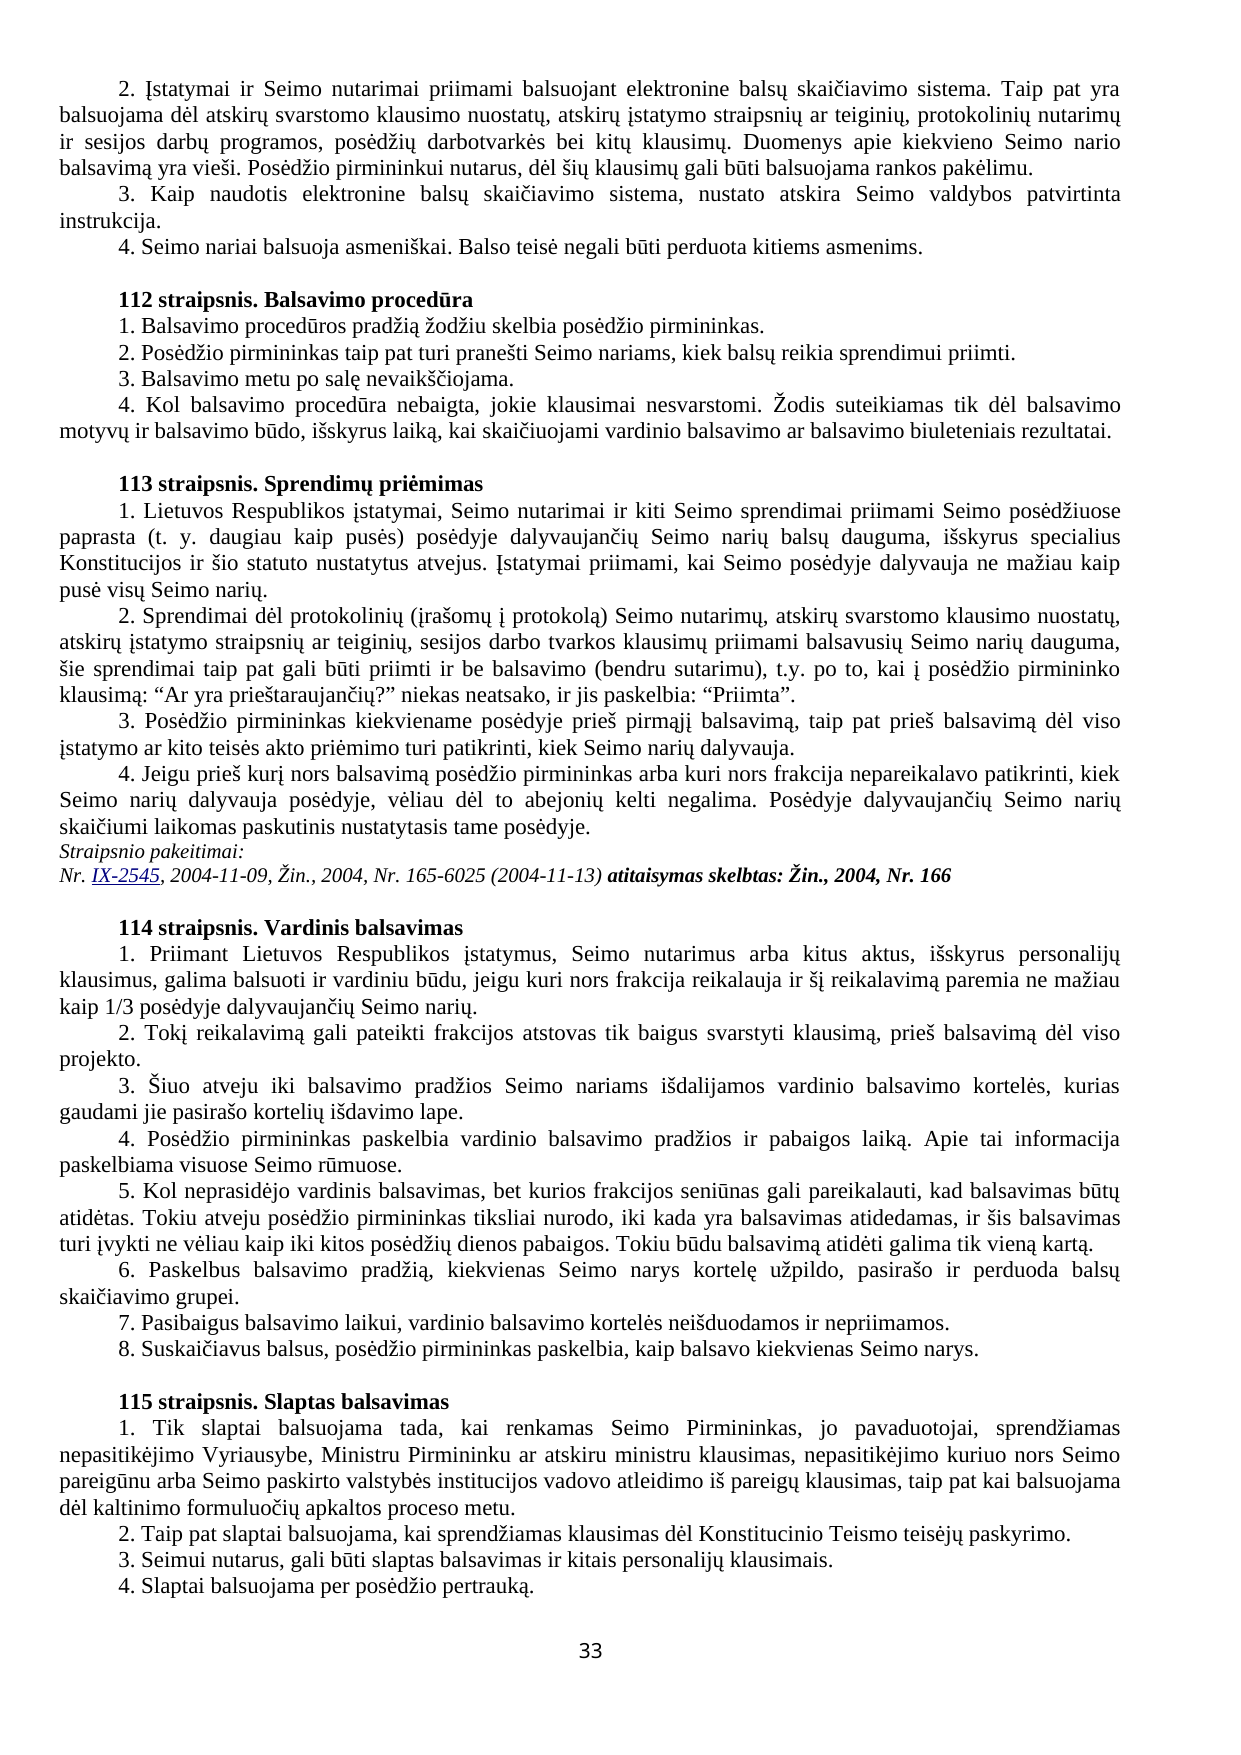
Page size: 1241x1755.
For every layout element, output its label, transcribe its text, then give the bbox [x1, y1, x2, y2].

text 1. Lietuvos Respublikos įstatymai, Seimo nutarimai ir kiti Seimo sprendimai priimami Seimo posėdžiuose paprasta (t. y. daugiau kaip pusės) posėdyje dalyvaujančių Seimo narių balsų dauguma, išskyrus specialius Konstitucijos ir šio statuto nustatytus atvejus. Įstatymai priimami, kai Seimo posėdyje dalyvauja ne mažiau kaip pusė visų Seimo narių. [59, 497, 1122, 602]
text 3. Šiuo atveju iki balsavimo pradžios Seimo nariams išdalijamos vardinio balsavimo kortelės, kurias gaudami jie pasirašo kortelių išdavimo lape. [59, 1072, 1122, 1124]
text 115 straipsnis. Slaptas balsavimas [59, 1388, 1122, 1414]
text 5. Kol neprasidėjo vardinis balsavimas, bet kurios frakcijos seniūnas gali pareikalauti, kad balsavimas būtų atidėtas. Tokiu atveju posėdžio pirmininkas tiksliai nurodo, iki kada yra balsavimas atidedamas, ir šis balsavimas turi įvykti ne vėliau kaip iki kitos posėdžių dienos pabaigos. Tokiu būdu balsavimą atidėti galima tik vieną kartą. [59, 1177, 1122, 1256]
text 3. Posėdžio pirmininkas kiekviename posėdyje prieš pirmąjį balsavimą, taip pat prieš balsavimą dėl viso įstatymo ar kito teisės akto priėmimo turi patikrinti, kiek Seimo narių dalyvauja. [59, 707, 1122, 760]
text 2. Taip pat slaptai balsuojama, kai sprendžiamas klausimas dėl Konstitucinio Teismo teisėjų paskyrimo. [59, 1520, 1122, 1546]
text 4. Jeigu prieš kurį nors balsavimą posėdžio pirmininkas arba kuri nors frakcija nepareikalavo patikrinti, kiek Seimo narių dalyvauja posėdyje, vėliau dėl to abejonių kelti negalima. Posėdyje dalyvaujančių Seimo narių skaičiumi laikomas paskutinis nustatytasis tame posėdyje. [59, 760, 1122, 839]
text 6. Paskelbus balsavimo pradžią, kiekvienas Seimo narys kortelę užpildo, pasirašo ir perduoda balsų skaičiavimo grupei. [59, 1256, 1122, 1309]
text 3. Seimui nutarus, gali būti slaptas balsavimas ir kitais personalijų klausimais. [59, 1546, 1122, 1573]
text 4. Seimo nariai balsuoja asmeniškai. Balso teisė negali būti perduota kitiems asmenims. [59, 233, 1122, 259]
text 113 straipsnis. Sprendimų priėmimas [59, 470, 1122, 497]
text 4. Slaptai balsuojama per posėdžio pertrauką. [59, 1573, 1122, 1599]
text 1. Tik slaptai balsuojama tada, kai renkamas Seimo Pirmininkas, jo pavaduotojai, sprendžiamas nepasitikėjimo Vyriausybe, Ministru Pirmininku ar atskiru ministru klausimas, nepasitikėjimo kuriuo nors Seimo pareigūnu arba Seimo paskirto valstybės institucijos vadovo atleidimo iš pareigų klausimas, taip pat kai balsuojama dėl kaltinimo formuluočių apkaltos proceso metu. [59, 1414, 1122, 1520]
text 2. Tokį reikalavimą gali pateikti frakcijos atstovas tik baigus svarstyti klausimą, prieš balsavimą dėl viso projekto. [59, 1019, 1122, 1072]
text Straipsnio pakeitimai: [59, 839, 1122, 863]
text 7. Pasibaigus balsavimo laikui, vardinio balsavimo kortelės neišduodamos ir nepriimamos. [59, 1309, 1122, 1335]
text 2. Sprendimai dėl protokolinių (įrašomų į protokolą) Seimo nutarimų, atskirų svarstomo klausimo nuostatų, atskirų įstatymo straipsnių ar teiginių, sesijos darbo tvarkos klausimų priimami balsavusių Seimo narių dauguma, šie sprendimai taip pat gali būti priimti ir be balsavimo (bendru sutarimu), t.y. po to, kai į posėdžio pirmininko klausimą: “Ar yra prieštaraujančių?” niekas neatsako, ir jis paskelbia: “Priimta”. [59, 602, 1122, 707]
text 2. Posėdžio pirmininkas taip pat turi pranešti Seimo nariams, kiek balsų reikia sprendimui priimti. [59, 338, 1122, 365]
text 8. Suskaičiavus balsus, posėdžio pirmininkas paskelbia, kaip balsavo kiekvienas Seimo narys. [59, 1335, 1122, 1362]
text 4. Kol balsavimo procedūra nebaigta, jokie klausimai nesvarstomi. Žodis suteikiamas tik dėl balsavimo motyvų ir balsavimo būdo, išskyrus laiką, kai skaičiuojami vardinio balsavimo ar balsavimo biuleteniais rezultatai. [59, 391, 1122, 444]
text 3. Kaip naudotis elektronine balsų skaičiavimo sistema, nustato atskira Seimo valdybos patvirtinta instrukcija. [59, 180, 1122, 233]
text 4. Posėdžio pirmininkas paskelbia vardinio balsavimo pradžios ir pabaigos laiką. Apie tai informacija paskelbiama visuose Seimo rūmuose. [59, 1124, 1122, 1177]
text 2. Įstatymai ir Seimo nutarimai priimami balsuojant elektronine balsų skaičiavimo sistema. Taip pat yra balsuojama dėl atskirų svarstomo klausimo nuostatų, atskirų įstatymo straipsnių ar teiginių, protokolinių nutarimų ir sesijos darbų programos, posėdžių darbotvarkės bei kitų klausimų. Duomenys apie kiekvieno Seimo nario balsavimą yra vieši. Posėdžio pirmininkui nutarus, dėl šių klausimų gali būti balsuojama rankos pakėlimu. [59, 75, 1122, 180]
text 112 straipsnis. Balsavimo procedūra [59, 286, 1122, 312]
text 3. Balsavimo metu po salę nevaikščiojama. [59, 365, 1122, 391]
text 114 straipsnis. Vardinis balsavimas [59, 914, 1122, 940]
text 1. Priimant Lietuvos Respublikos įstatymus, Seimo nutarimus arba kitus aktus, išskyrus personalijų klausimus, galima balsuoti ir vardiniu būdu, jeigu kuri nors frakcija reikalauja ir šį reikalavimą paremia ne mažiau kaip 1/3 posėdyje dalyvaujančių Seimo narių. [59, 940, 1122, 1019]
text 1. Balsavimo procedūros pradžią žodžiu skelbia posėdžio pirmininkas. [59, 312, 1122, 338]
text Nr. IX-2545, 2004-11-09, Žin., 2004, Nr. 165-6025 (2004-11-13) atitaisymas skelbtas: Žin., 2004, Nr. 166 [59, 863, 1122, 887]
